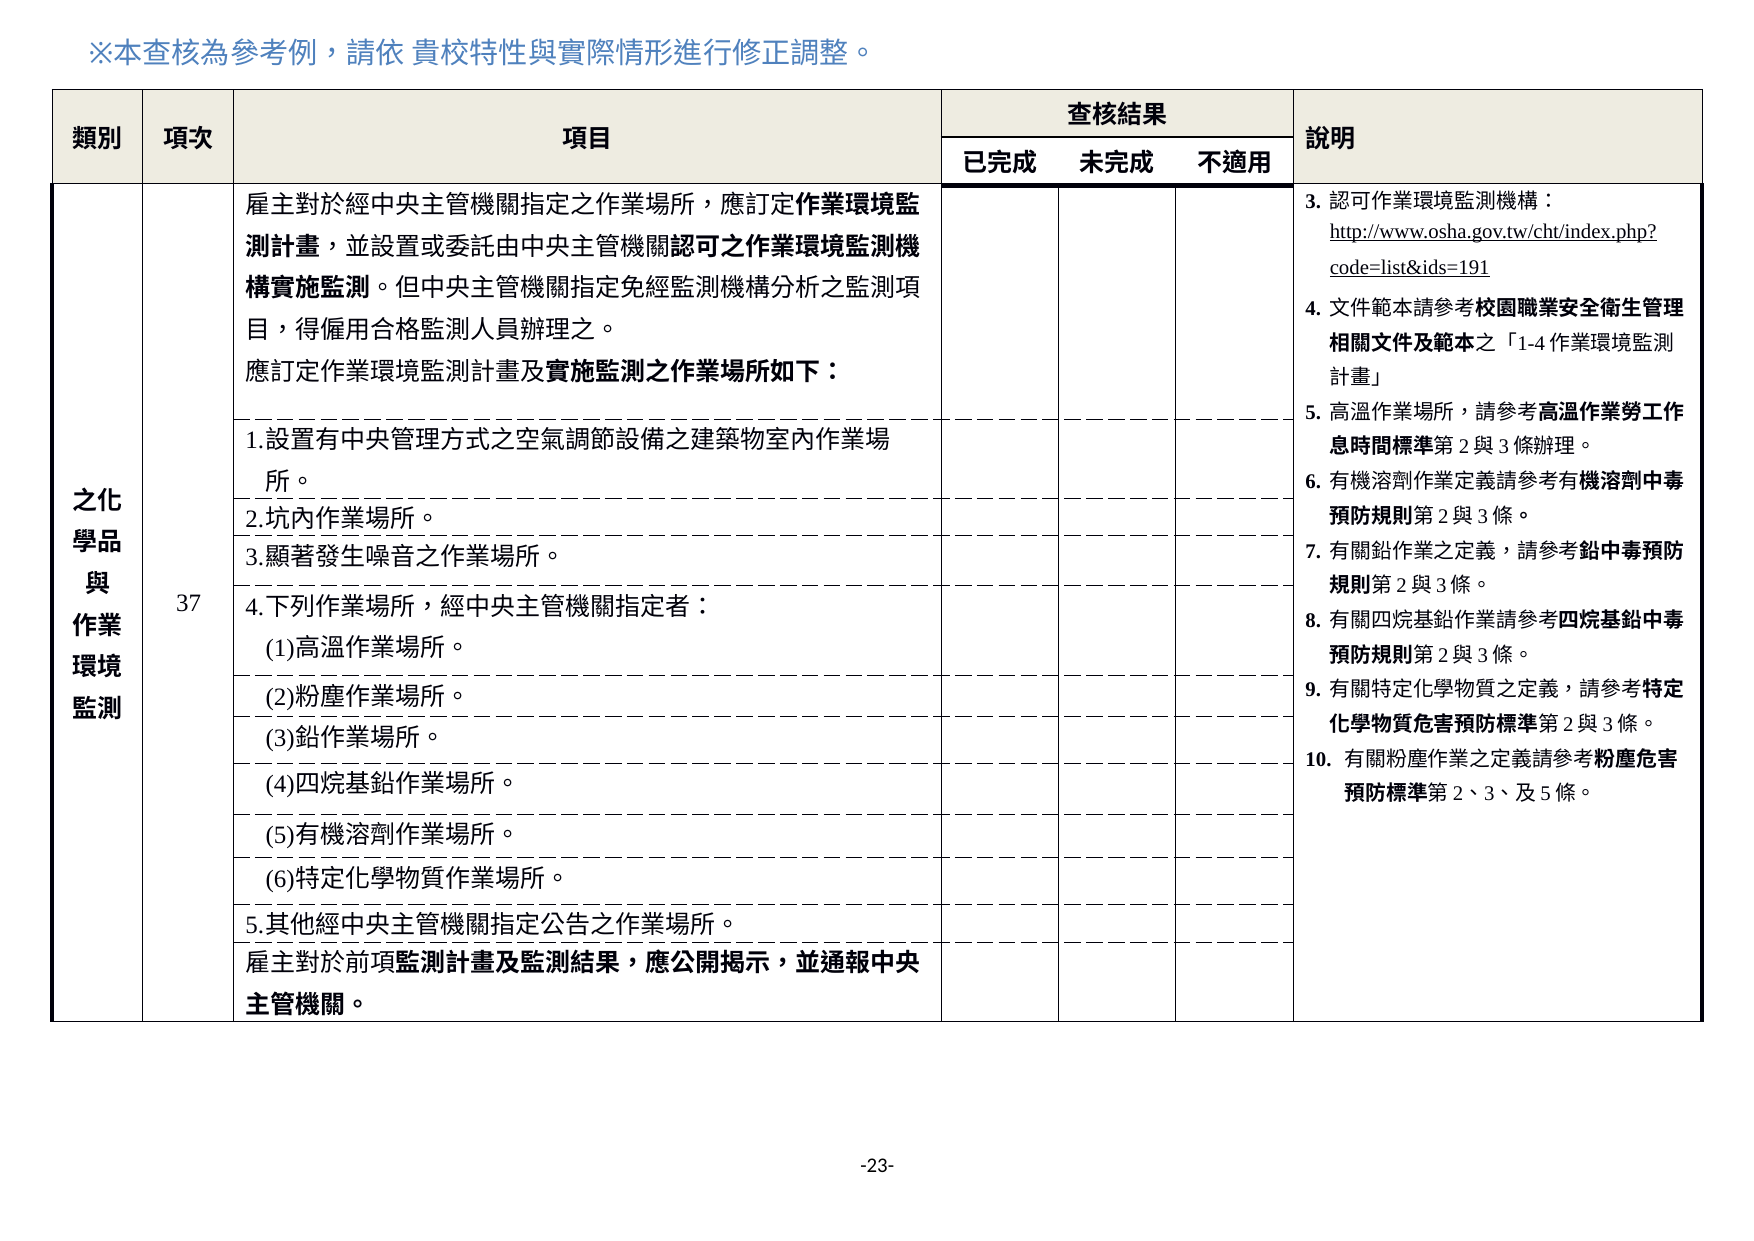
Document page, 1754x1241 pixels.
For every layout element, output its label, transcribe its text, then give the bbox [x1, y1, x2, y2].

table_cell [1176, 814, 1293, 857]
table_header 項次 [143, 90, 233, 183]
table_cell [942, 419, 1058, 498]
table_cell [1176, 904, 1293, 942]
table_cell 雇主對於經中央主管機關指定之作業場所，應訂定作業環境監測計畫，並設置或委託由中央主管機關認可之作業環境監測機構實施監測。但中央主管機關指定免經監測機構分析之監測項目，得僱用合格監測人員辦理之。 應訂定作業環境監測計畫及實施監測之作業場所如下： [234, 184, 941, 419]
table_cell [1176, 419, 1293, 498]
table_cell 有機溶劑作業場所。 [234, 814, 941, 857]
table_cell [1176, 535, 1293, 585]
table_cell [942, 942, 1058, 1021]
table_cell [942, 585, 1058, 675]
table_cell 雇主對於前項監測計畫及監測結果，應公開揭示，並通報中央主管機關。 [234, 942, 941, 1021]
table_cell [942, 498, 1058, 535]
table_cell [1059, 904, 1175, 942]
table_cell 37 [143, 184, 233, 1021]
table_cell [1059, 419, 1175, 498]
table_cell [1059, 535, 1175, 585]
table_cell [1176, 716, 1293, 762]
table_cell [1059, 498, 1175, 535]
table_header 類別 [53, 90, 142, 183]
table_cell 四烷基鉛作業場所。 [234, 763, 941, 813]
table_cell [1176, 857, 1293, 903]
table_cell 特定化學物質作業場所。 [234, 857, 941, 903]
table_cell [1176, 498, 1293, 535]
table_cell 顯著發生噪音之作業場所。 [234, 535, 941, 585]
table_cell [1059, 585, 1175, 675]
table_cell 不適用 [1175, 138, 1293, 183]
table_cell [1059, 942, 1175, 1021]
table_cell 粉塵作業場所。 [234, 675, 941, 716]
table_cell [1059, 675, 1175, 716]
table_cell [1176, 188, 1293, 419]
table_cell [942, 188, 1058, 419]
table_cell 已完成 [942, 138, 1058, 183]
table_header 說明 [1294, 90, 1702, 183]
table_cell [1059, 857, 1175, 903]
table_cell [1059, 716, 1175, 762]
table_cell 之化學品 與 作業環境監測 [54, 184, 142, 1021]
table_header 項目 [234, 90, 941, 183]
table_cell [1176, 942, 1293, 1021]
table_cell 其他經中央主管機關指定公告之作業場所。 [234, 904, 941, 942]
table_cell [942, 857, 1058, 903]
table_cell [1059, 763, 1175, 813]
table_cell [942, 763, 1058, 813]
table_cell [942, 716, 1058, 762]
table_cell [942, 675, 1058, 716]
table_header 查核結果 [942, 90, 1293, 136]
table_cell [1176, 675, 1293, 716]
table_cell 請參照勞工作業場所容許暴露標準 請參照勞工作業環境監測實施辦法 認可作業環境監測機構： http://www.osha.gov.tw/cht/index.php?code=list&ids=191 文件範本請參考校園職業安全衛生管理相關文件及範本之「1-4作業環境監測計畫」 高溫作業場所，請參考高溫作業勞工作息時間標準第2與3條辦理。 有機溶劑作業定義請參考有機溶劑中毒預防規則第2與3條。 有關鉛作業之定義，請參考鉛中毒預防規則第2與3條。 有關四烷基鉛作業請參考四烷基鉛中毒預防規則第2與3條。 有關特定化學物質之定義，請參考特定化學物質危害預防標準第2與3條。 有關粉塵作業之定義請參考粉塵危害預防標準第2、3、及5條。 [1294, 184, 1700, 1021]
table_cell [942, 814, 1058, 857]
table_cell 鉛作業場所。 [234, 716, 941, 762]
table_cell [1176, 585, 1293, 675]
table_cell [942, 904, 1058, 942]
table_cell 設置有中央管理方式之空氣調節設備之建築物室內作業場所。 [234, 419, 941, 498]
table_cell 坑內作業場所。 [234, 498, 941, 535]
table_cell [1176, 763, 1293, 813]
table_cell [1059, 188, 1175, 419]
table_cell 下列作業場所，經中央主管機關指定者： 高溫作業場所。 [234, 585, 941, 675]
table_cell 未完成 [1058, 138, 1175, 183]
table_cell [942, 535, 1058, 585]
table_cell [1059, 814, 1175, 857]
